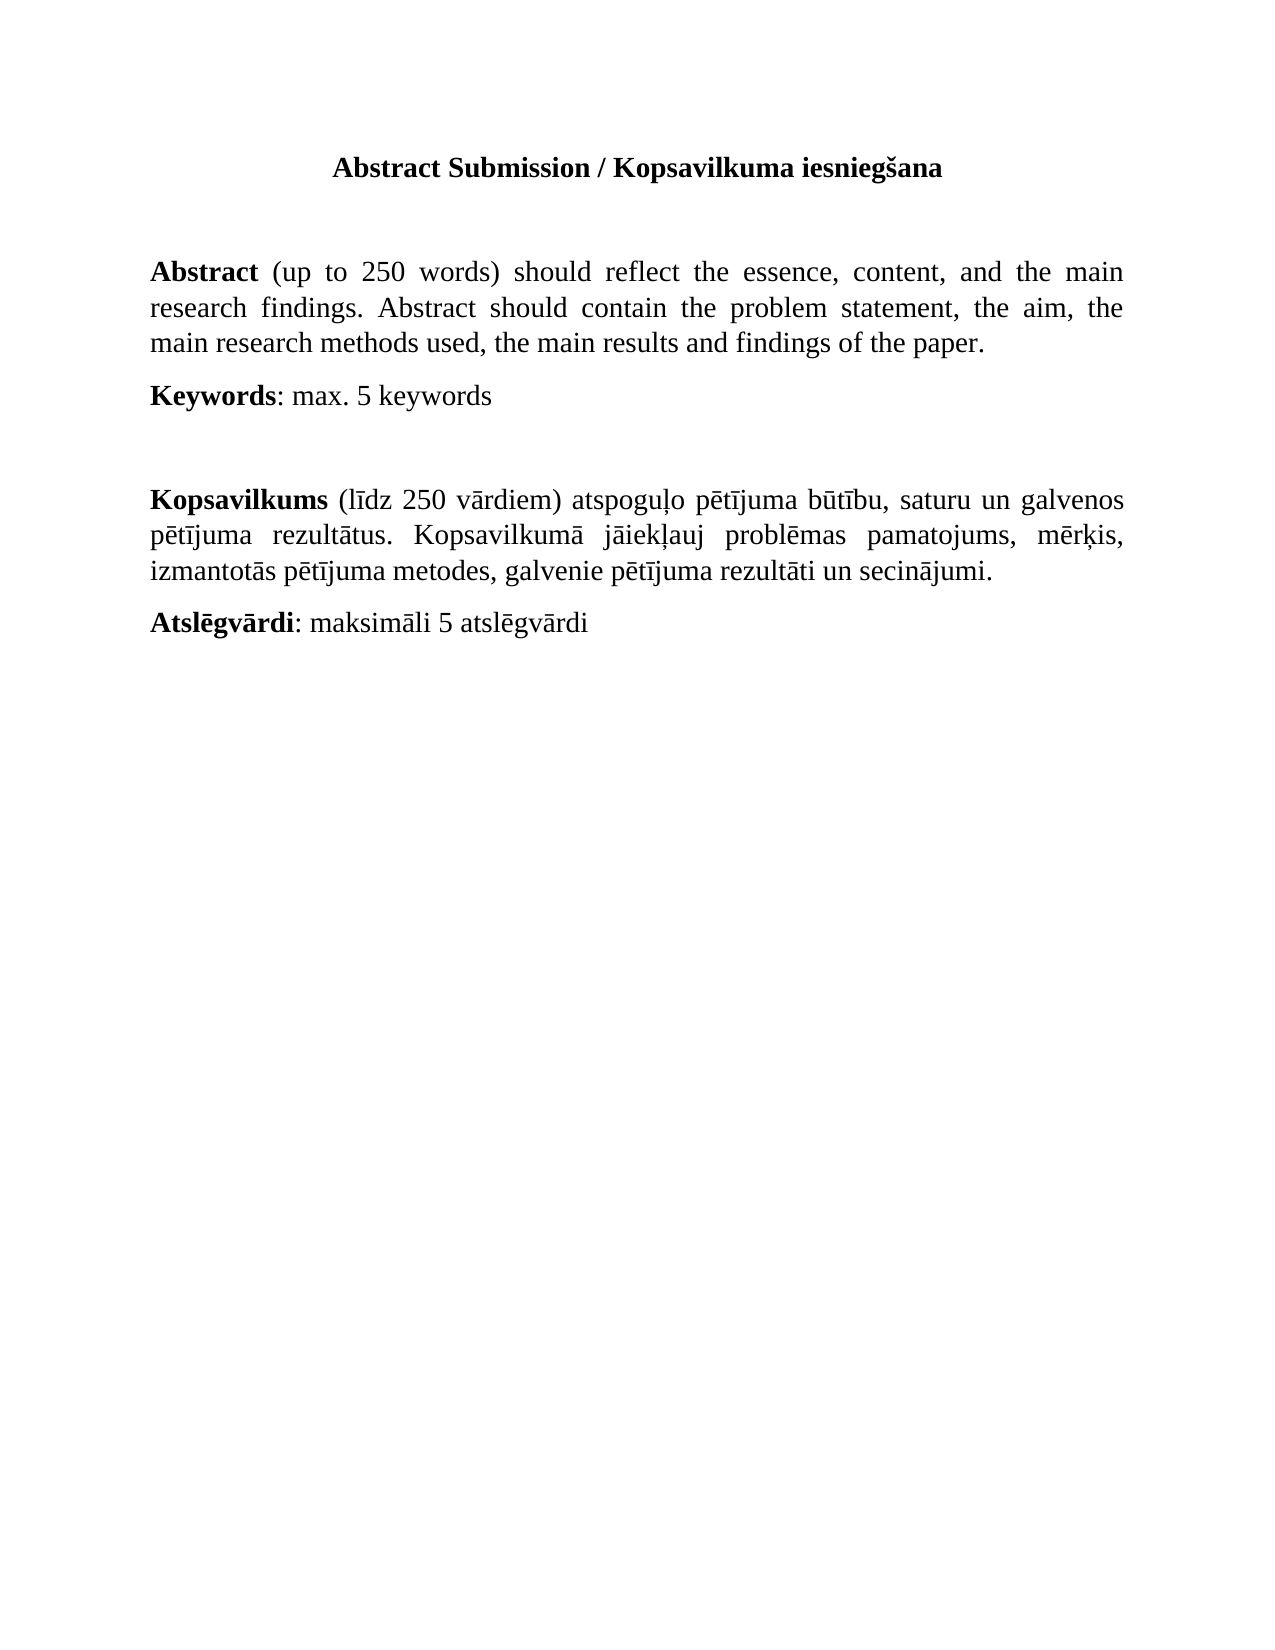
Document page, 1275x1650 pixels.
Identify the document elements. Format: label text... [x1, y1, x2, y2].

text Keywords: max. 5 keywords [150, 378, 1125, 411]
text Atslēgvārdi: maksimāli 5 atslēgvārdi [150, 605, 1125, 639]
text Kopsavilkums (līdz 250 vārdiem) atspoguļo pētījuma būtību, saturu un galvenos pētījuma rezultātus. Kopsavilkumā jāiekļauj problēmas pamatojums, mērķis, izmantotās pētījuma metodes, galvenie pētījuma rezultāti un secinājumi. [150, 482, 1125, 587]
text Abstract Submission / Kopsavilkuma iesniegšana [150, 150, 1125, 183]
text Abstract (up to 250 words) should reflect the essence, content, and the main research findings. Abstract should contain the problem statement, the aim, the main research methods used, the main results and findings of the paper. [150, 254, 1125, 359]
